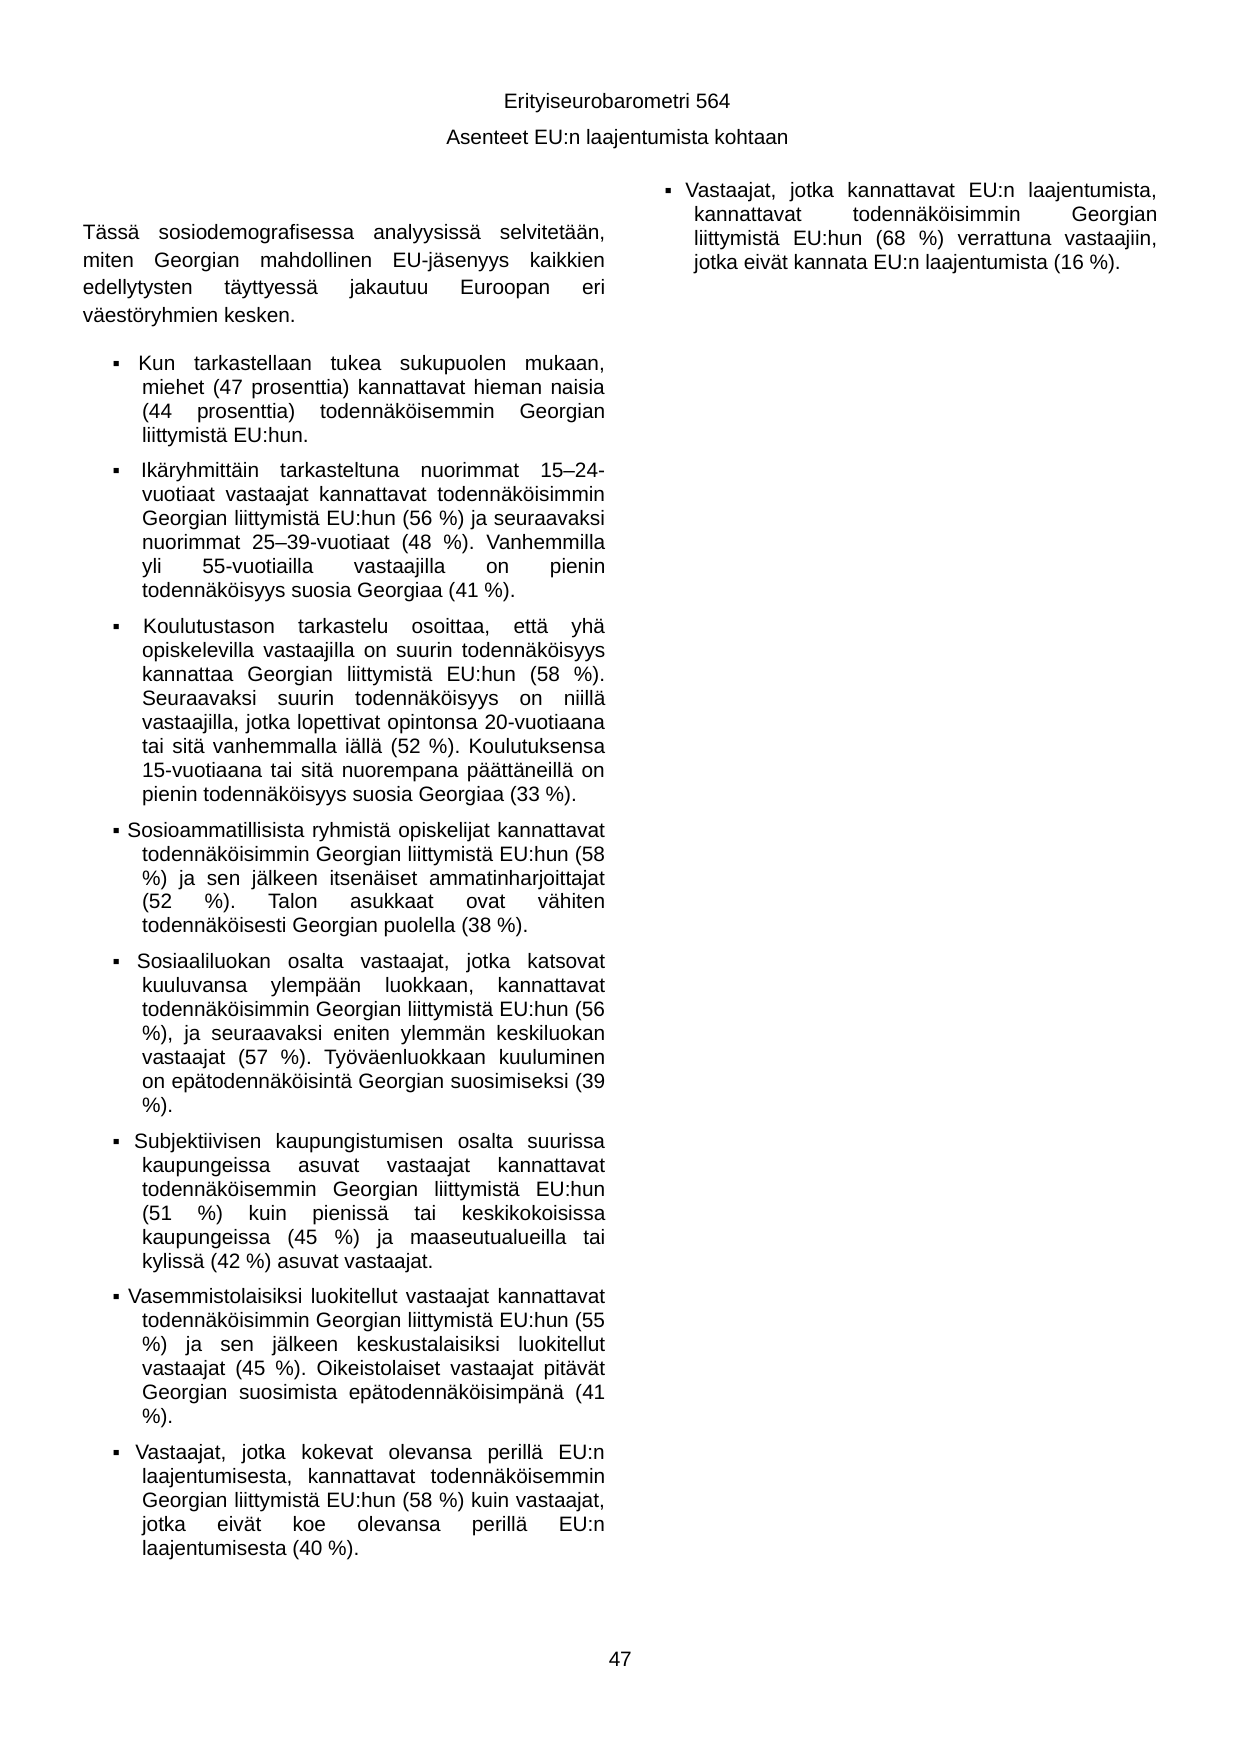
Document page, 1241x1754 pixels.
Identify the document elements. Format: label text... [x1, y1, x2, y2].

text ▪ Sosiaaliluokan osalta vastaajat, jotka katsovat kuuluvansa ylempään luokkaan, kannattavat todennäköisimmin Georgian liittymistä EU:hun (56 %), ja seuraavaksi eniten ylemmän keskiluokan vastaajat (57 %). Työväenluokkaan kuuluminen on epätodennäköisintä Georgian suosimiseksi (39 %). [112, 949, 605, 1117]
text Tässä sosiodemografisessa analyysissä selvitetään, miten Georgian mahdollinen EU-jäsenyys kaikkien edellytysten täyttyessä jakautuu Euroopan eri väestöryhmien kesken. [83, 220, 605, 326]
text ▪ Ikäryhmittäin tarkasteltuna nuorimmat 15–24-vuotiaat vastaajat kannattavat todennäköisimmin Georgian liittymistä EU:hun (56 %) ja seuraavaksi nuorimmat 25–39-vuotiaat (48 %). Vanhemmilla yli 55-vuotiailla vastaajilla on pienin todennäköisyys suosia Georgiaa (41 %). [112, 458, 605, 602]
text ▪ Vastaajat, jotka kokevat olevansa perillä EU:n laajentumisesta, kannattavat todennäköisemmin Georgian liittymistä EU:hun (58 %) kuin vastaajat, jotka eivät koe olevansa perillä EU:n laajentumisesta (40 %). [112, 1440, 605, 1560]
text ▪ Sosioammatillisista ryhmistä opiskelijat kannattavat todennäköisimmin Georgian liittymistä EU:hun (58 %) ja sen jälkeen itsenäiset ammatinharjoittajat (52 %). Talon asukkaat ovat vähiten todennäköisesti Georgian puolella (38 %). [112, 817, 605, 937]
text ▪ Subjektiivisen kaupungistumisen osalta suurissa kaupungeissa asuvat vastaajat kannattavat todennäköisemmin Georgian liittymistä EU:hun (51 %) kuin pienissä tai keskikokoisissa kaupungeissa (45 %) ja maaseutualueilla tai kylissä (42 %) asuvat vastaajat. [112, 1129, 605, 1272]
text ▪ Vasemmistolaisiksi luokitellut vastaajat kannattavat todennäköisimmin Georgian liittymistä EU:hun (55 %) ja sen jälkeen keskustalaisiksi luokitellut vastaajat (45 %). Oikeistolaiset vastaajat pitävät Georgian suosimista epätodennäköisimpänä (41 %). [112, 1284, 605, 1428]
text ▪ Vastaajat, jotka kannattavat EU:n laajentumista, kannattavat todennäköisimmin Georgian liittymistä EU:hun (68 %) verrattuna vastaajiin, jotka eivät kannata EU:n laajentumista (16 %). [664, 178, 1157, 274]
text ▪ Koulutustason tarkastelu osoittaa, että yhä opiskelevilla vastaajilla on suurin todennäköisyys kannattaa Georgian liittymistä EU:hun (58 %). Seuraavaksi suurin todennäköisyys on niillä vastaajilla, jotka lopettivat opintonsa 20-vuotiaana tai sitä vanhemmalla iällä (52 %). Koulutuksensa 15-vuotiaana tai sitä nuorempana päättäneillä on pienin todennäköisyys suosia Georgiaa (33 %). [112, 614, 605, 806]
text ▪ Kun tarkastellaan tukea sukupuolen mukaan, miehet (47 prosenttia) kannattavat hieman naisia (44 prosenttia) todennäköisemmin Georgian liittymistä EU:hun. [112, 351, 605, 446]
